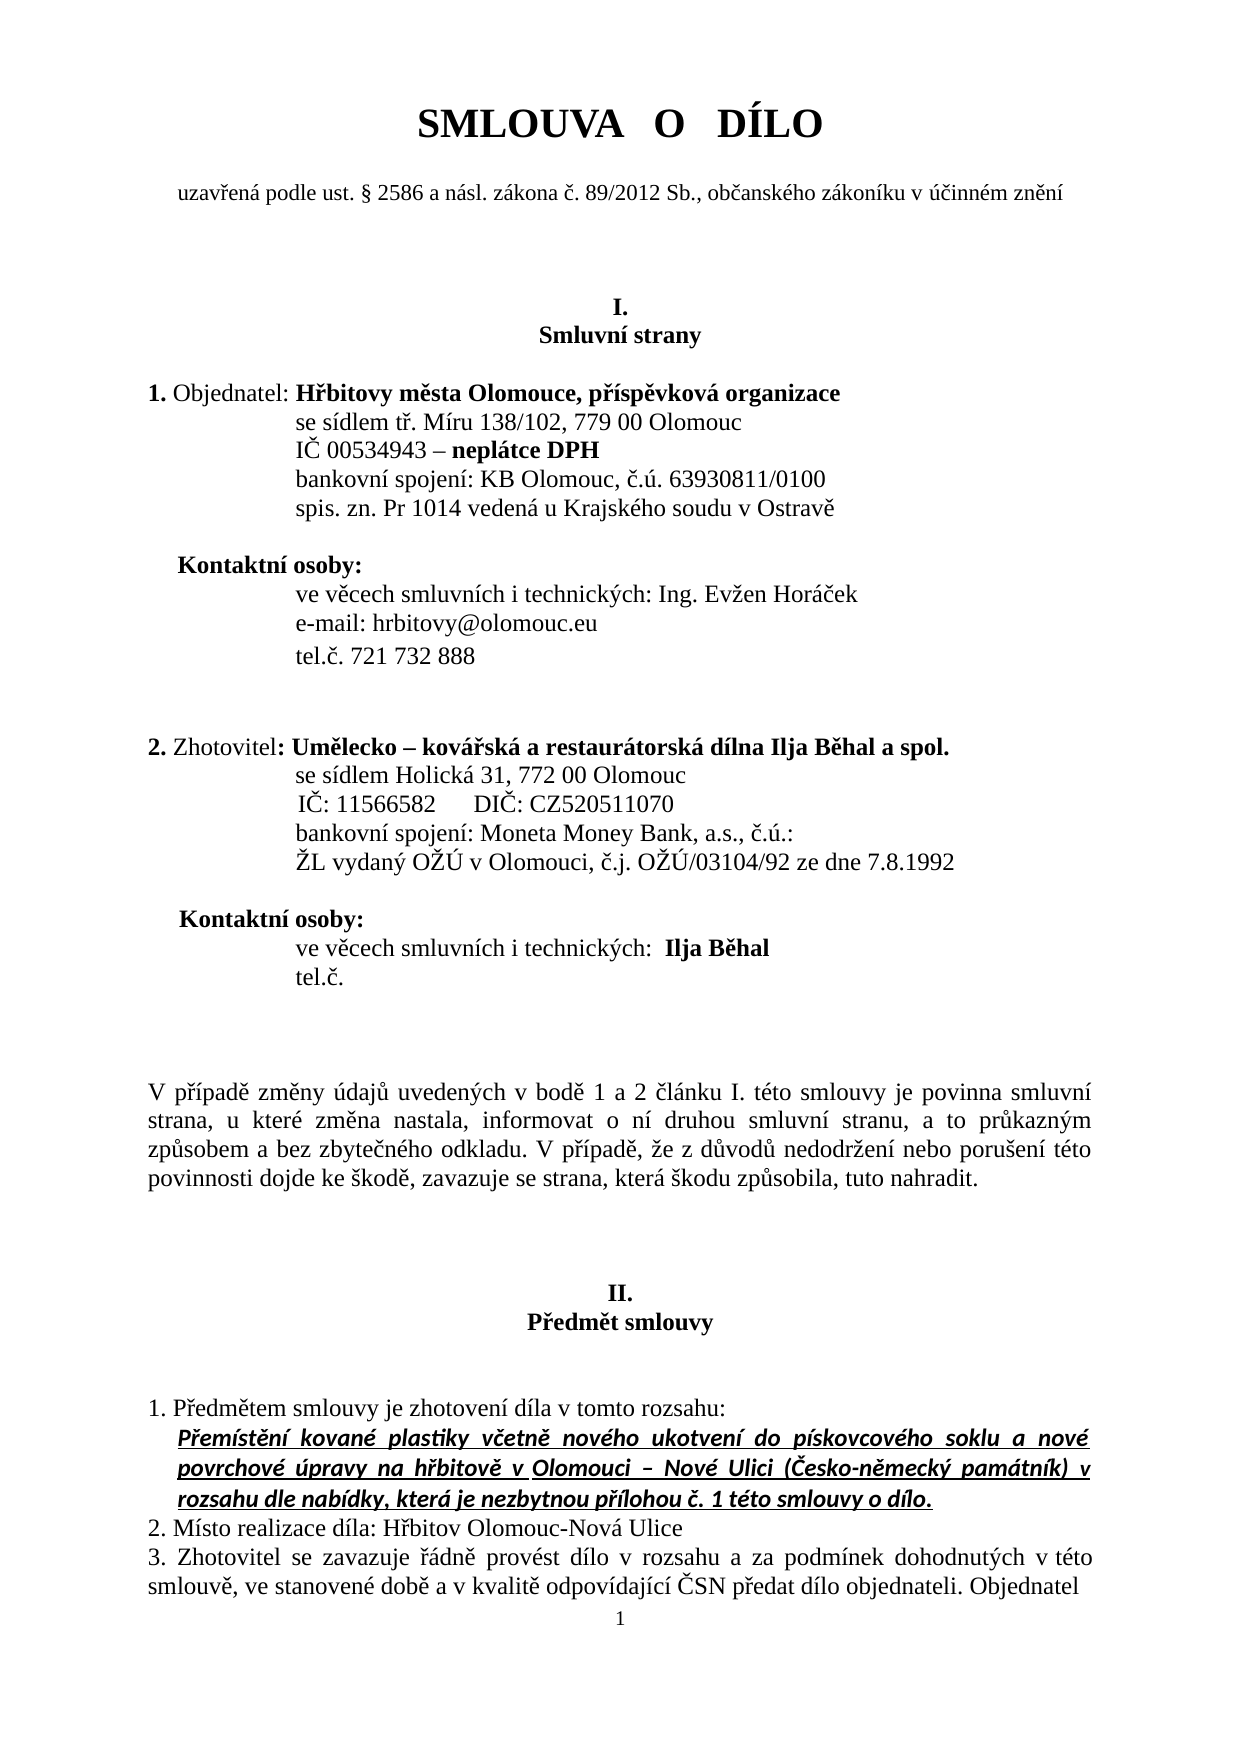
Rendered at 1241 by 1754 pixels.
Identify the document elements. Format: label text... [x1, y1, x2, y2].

text bankovní spojení: KB Olomouc, č.ú. 63930811/0100 [295, 464, 1093, 493]
text IČ 00534943 – neplátce DPH [295, 436, 1093, 464]
text IČ: 11566582 DIČ: CZ520511070 [148, 789, 1093, 818]
text I. [148, 292, 1093, 321]
text Přemístění kované plastiky včetně nového ukotvení do pískovcového soklu a nové povrchové úpravy na hřbitově v Olomouci – Nové Ulici (Česko-německý památník) v rozsahu dle nabídky, která je nezbytnou přílohou č. 1 této smlouvy o dílo. [177, 1422, 1093, 1513]
text 1. Objednatel: Hřbitovy města Olomouce, příspěvková organizace [148, 378, 1093, 407]
text V případě změny údajů uvedených v bodě 1 a 2 článku I. této smlouvy je povinna smluvní strana, u které změna nastala, informovat o ní druhou smluvní stranu, a to průkazným způsobem a bez zbytečného odkladu. V případě, že z důvodů nedodržení nebo porušení této povinnosti dojde ke škodě, zavazuje se strana, která škodu způsobila, tuto nahradit. [148, 1077, 1093, 1192]
text II. [148, 1278, 1093, 1307]
text se sídlem tř. Míru 138/102, 779 00 Olomouc [295, 407, 1093, 436]
text e-mail: hrbitovy@olomouc.eu [295, 608, 1093, 637]
text 1. Předmětem smlouvy je zhotovení díla v tomto rozsahu: [148, 1393, 1093, 1422]
text ve věcech smluvních i technických: Ilja Běhal [295, 933, 1093, 962]
text bankovní spojení: Moneta Money Bank, a.s., č.ú.: [295, 818, 1093, 847]
text tel.č. 721 732 888 [295, 641, 1093, 670]
text Kontaktní osoby: [148, 904, 1093, 933]
text spis. zn. Pr 1014 vedená u Krajského soudu v Ostravě [295, 493, 1093, 522]
text 3. Zhotovitel se zavazuje řádně provést dílo v rozsahu a za podmínek dohodnutých v této smlouvě, ve stanovené době a v kvalitě odpovídající ČSN předat dílo objednateli. Objednatel [148, 1542, 1093, 1599]
text ŽL vydaný OŽÚ v Olomouci, č.j. OŽÚ/03104/92 ze dne 7.8.1992 [295, 847, 1093, 875]
text se sídlem Holická 31, 772 00 Olomouc [110, 760, 1093, 789]
text uzavřená podle ust. § 2586 a násl. zákona č. 89/2012 Sb., občanského zákoníku v účinném znění [148, 179, 1093, 206]
text tel.č. [295, 962, 1093, 990]
text Předmět smlouvy [148, 1307, 1093, 1335]
text 2. Místo realizace díla: Hřbitov Olomouc-Nová Ulice [148, 1513, 1093, 1542]
text Smluvní strany [148, 321, 1093, 349]
text Kontaktní osoby: [177, 551, 1093, 579]
text 2. Zhotovitel: Umělecko – kovářská a restaurátorská dílna Ilja Běhal a spol. [148, 732, 1093, 760]
subtitle SMLOUVA O DÍLO [148, 99, 1093, 147]
text ve věcech smluvních i technických: Ing. Evžen Horáček [295, 579, 1093, 608]
